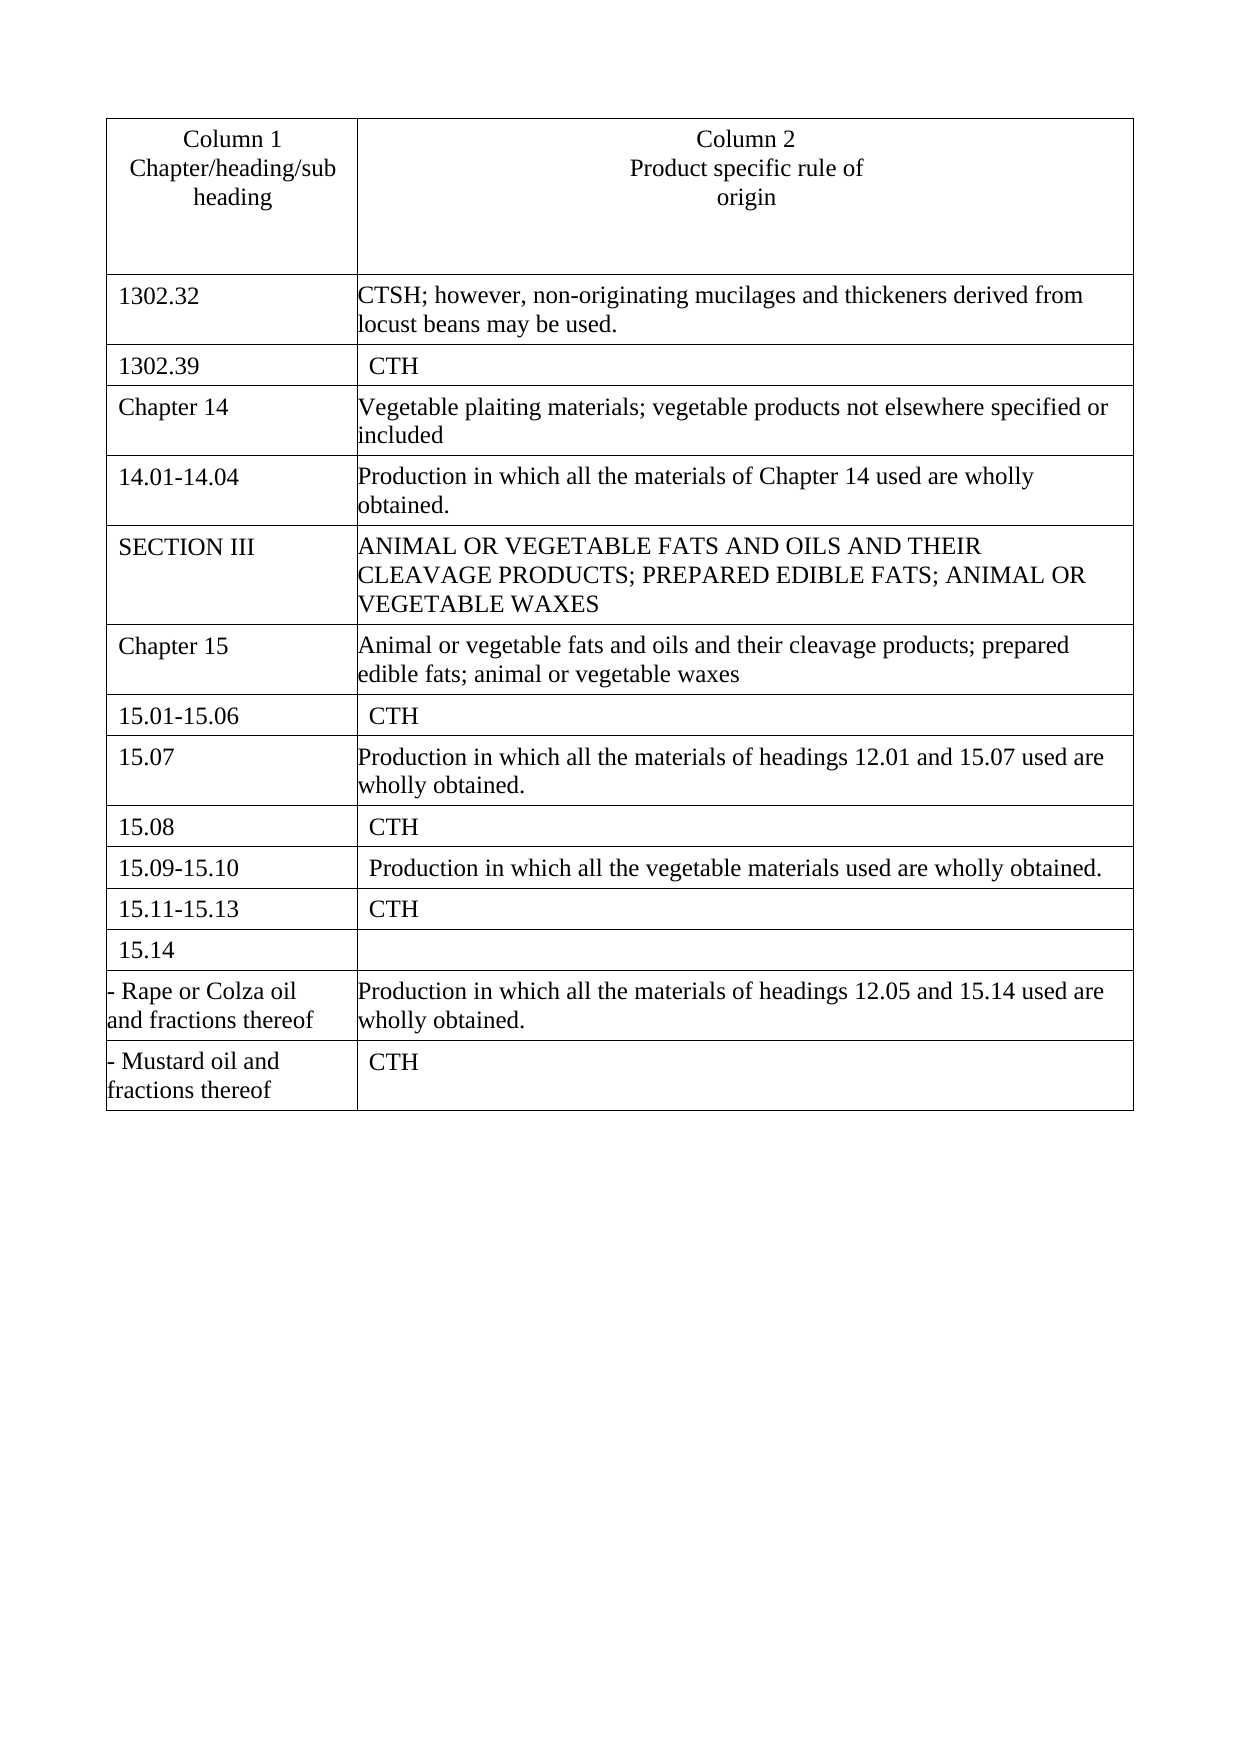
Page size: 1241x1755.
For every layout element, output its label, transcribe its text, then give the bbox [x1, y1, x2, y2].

table_cell CTH [358, 889, 1133, 929]
table_cell CTH [358, 345, 1133, 385]
table_cell CTSH; however, non-originating mucilages and thickeners derived from locust beans may be used. [358, 275, 1133, 344]
table_cell 1302.39 [107, 345, 357, 385]
table_cell [358, 930, 1133, 970]
table_cell Chapter 14 [107, 386, 357, 455]
table_cell 15.09-15.10 [107, 847, 357, 888]
table_cell CTH [358, 806, 1133, 846]
table_cell - Rape or Colza oil and fractions thereof [107, 971, 357, 1040]
table_cell ANIMAL OR VEGETABLE FATS AND OILS AND THEIR CLEAVAGE PRODUCTS; PREPARED EDIBLE FATS; ANIMAL OR VEGETABLE WAXES [358, 526, 1133, 624]
table_cell Production in which all the materials of Chapter 14 used are wholly obtained. [358, 456, 1133, 525]
table_cell CTH [358, 1041, 1133, 1110]
table_cell - Mustard oil and fractions thereof [107, 1041, 357, 1110]
table_cell 15.07 [107, 736, 357, 805]
table_cell 15.11-15.13 [107, 889, 357, 929]
table_cell Chapter 15 [107, 625, 357, 694]
table_cell Production in which all the materials of headings 12.01 and 15.07 used are wholly obtained. [358, 736, 1133, 805]
table_cell CTH [358, 695, 1133, 735]
table_cell 1302.32 [107, 275, 357, 344]
table_cell Vegetable plaiting materials; vegetable products not elsewhere specified or included [358, 386, 1133, 455]
table_cell Production in which all the materials of headings 12.05 and 15.14 used are wholly obtained. [358, 971, 1133, 1040]
table_cell 15.08 [107, 806, 357, 846]
table_cell 15.01-15.06 [107, 695, 357, 735]
table_cell 14.01-14.04 [107, 456, 357, 525]
table_cell 15.14 [107, 930, 357, 970]
table_header Column 2 Product specific rule of origin [358, 119, 1133, 274]
table_header Column 1 Chapter/heading/subheading [107, 119, 357, 274]
table_cell SECTION III [107, 526, 357, 624]
table_cell Production in which all the vegetable materials used are wholly obtained. [358, 847, 1133, 888]
table_cell Animal or vegetable fats and oils and their cleavage products; prepared edible fats; animal or vegetable waxes [358, 625, 1133, 694]
